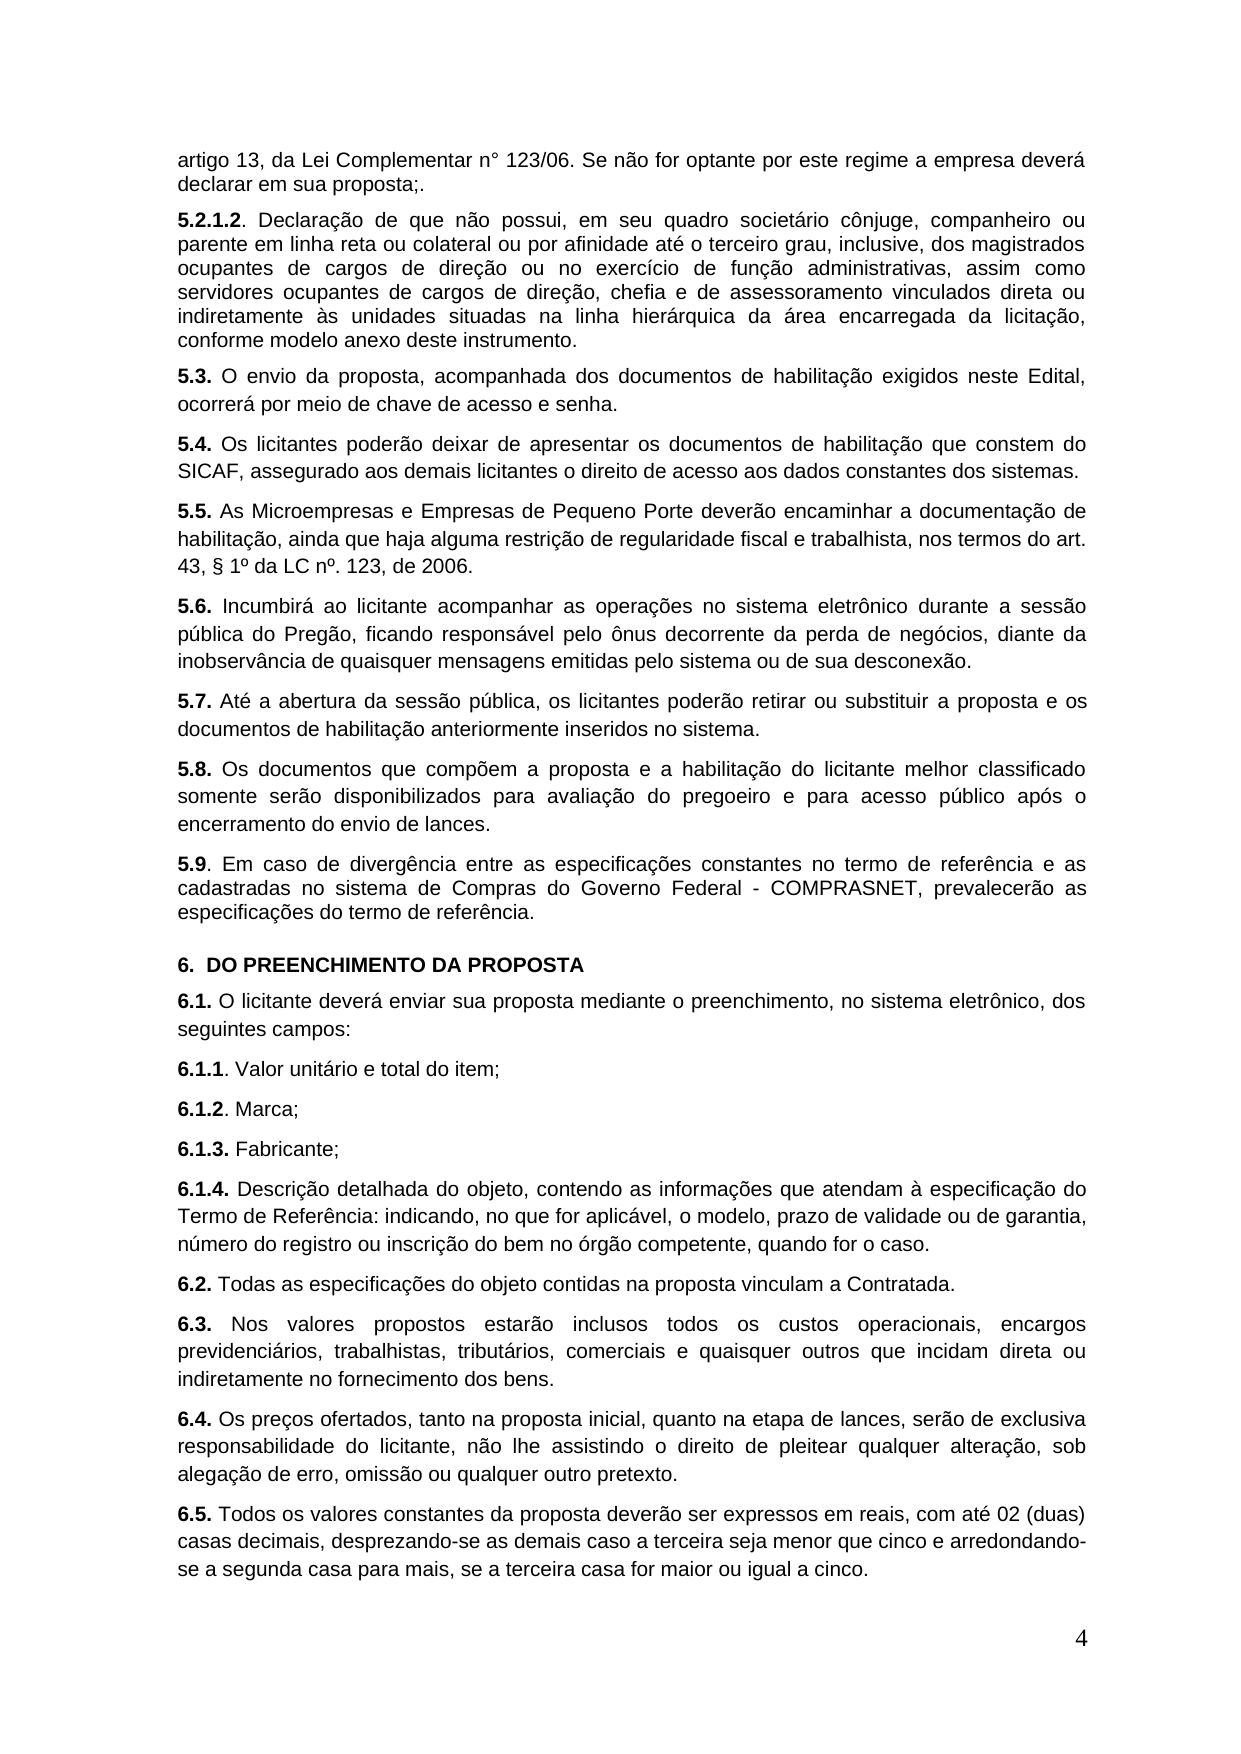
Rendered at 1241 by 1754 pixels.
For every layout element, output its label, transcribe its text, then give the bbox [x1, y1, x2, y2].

text 6.5. Todos os valores constantes da proposta deverão ser expressos em reais, com até 02 (duas) casas decimais, desprezando-se as demais caso a terceira seja menor que cinco e arredondando-se a segunda casa para mais, se a terceira casa for maior ou igual a cinco. [177, 1502, 1087, 1581]
text 5.8. Os documentos que compõem a proposta e a habilitação do licitante melhor classificado somente serão disponibilizados para avaliação do pregoeiro e para acesso público após o encerramento do envio de lances. [177, 757, 1087, 836]
text artigo 13, da Lei Complementar n° 123/06. Se não for optante por este regime a empresa deverá declarar em sua proposta;. [177, 148, 1086, 196]
text 6.1.2. Marca; [177, 1097, 1087, 1121]
text 5.6. Incumbirá ao licitante acompanhar as operações no sistema eletrônico durante a sessão pública do Pregão, ficando responsável pelo ônus decorrente da perda de negócios, diante da inobservância de quaisquer mensagens emitidas pelo sistema ou de sua desconexão. [177, 594, 1087, 673]
text 6.1. O licitante deverá enviar sua proposta mediante o preenchimento, no sistema eletrônico, dos seguintes campos: [177, 989, 1087, 1041]
text 6.3. Nos valores propostos estarão inclusos todos os custos operacionais, encargos previdenciários, trabalhistas, tributários, comerciais e quaisquer outros que incidam direta ou indiretamente no fornecimento dos bens. [177, 1312, 1087, 1391]
text 6.1.4. Descrição detalhada do objeto, contendo as informações que atendam à especificação do Termo de Referência: indicando, no que for aplicável, o modelo, prazo de validade ou de garantia, número do registro ou inscrição do bem no órgão competente, quando for o caso. [177, 1177, 1087, 1256]
text 5.5. As Microempresas e Empresas de Pequeno Porte deverão encaminhar a documentação de habilitação, ainda que haja alguma restrição de regularidade fiscal e trabalhista, nos termos do art. 43, § 1º da LC nº. 123, de 2006. [177, 499, 1087, 578]
text 5.7. Até a abertura da sessão pública, os licitantes poderão retirar ou substituir a proposta e os documentos de habilitação anteriormente inseridos no sistema. [177, 689, 1087, 741]
text 6.2. Todas as especificações do objeto contidas na proposta vinculam a Contratada. [177, 1272, 1087, 1296]
text 5.9. Em caso de divergência entre as especificações constantes no termo de referência e as cadastradas no sistema de Compras do Governo Federal - COMPRASNET, prevalecerão as especificações do termo de referência. [177, 852, 1087, 923]
text 5.2.1.2. Declaração de que não possui, em seu quadro societário cônjuge, companheiro ou parente em linha reta ou colateral ou por afinidade até o terceiro grau, inclusive, dos magistrados ocupantes de cargos de direção ou no exercício de função administrativas, assim como servidores ocupantes de cargos de direção, chefia e de assessoramento vinculados direta ou indiretamente às unidades situadas na linha hierárquica da área encarregada da licitação, conforme modelo anexo deste instrumento. [177, 208, 1086, 352]
text 5.4. Os licitantes poderão deixar de apresentar os documentos de habilitação que constem do SICAF, assegurado aos demais licitantes o direito de acesso aos dados constantes dos sistemas. [177, 432, 1087, 483]
text 6.4. Os preços ofertados, tanto na proposta inicial, quanto na etapa de lances, serão de exclusiva responsabilidade do licitante, não lhe assistindo o direito de pleitear qualquer alteração, sob alegação de erro, omissão ou qualquer outro pretexto. [177, 1407, 1087, 1486]
text 6. DO PREENCHIMENTO DA PROPOSTA [177, 953, 1087, 977]
text 6.1.1. Valor unitário e total do item; [177, 1057, 1087, 1081]
text 5.3. O envio da proposta, acompanhada dos documentos de habilitação exigidos neste Edital, ocorrerá por meio de chave de acesso e senha. [177, 364, 1087, 416]
text 6.1.3. Fabricante; [177, 1137, 1087, 1161]
